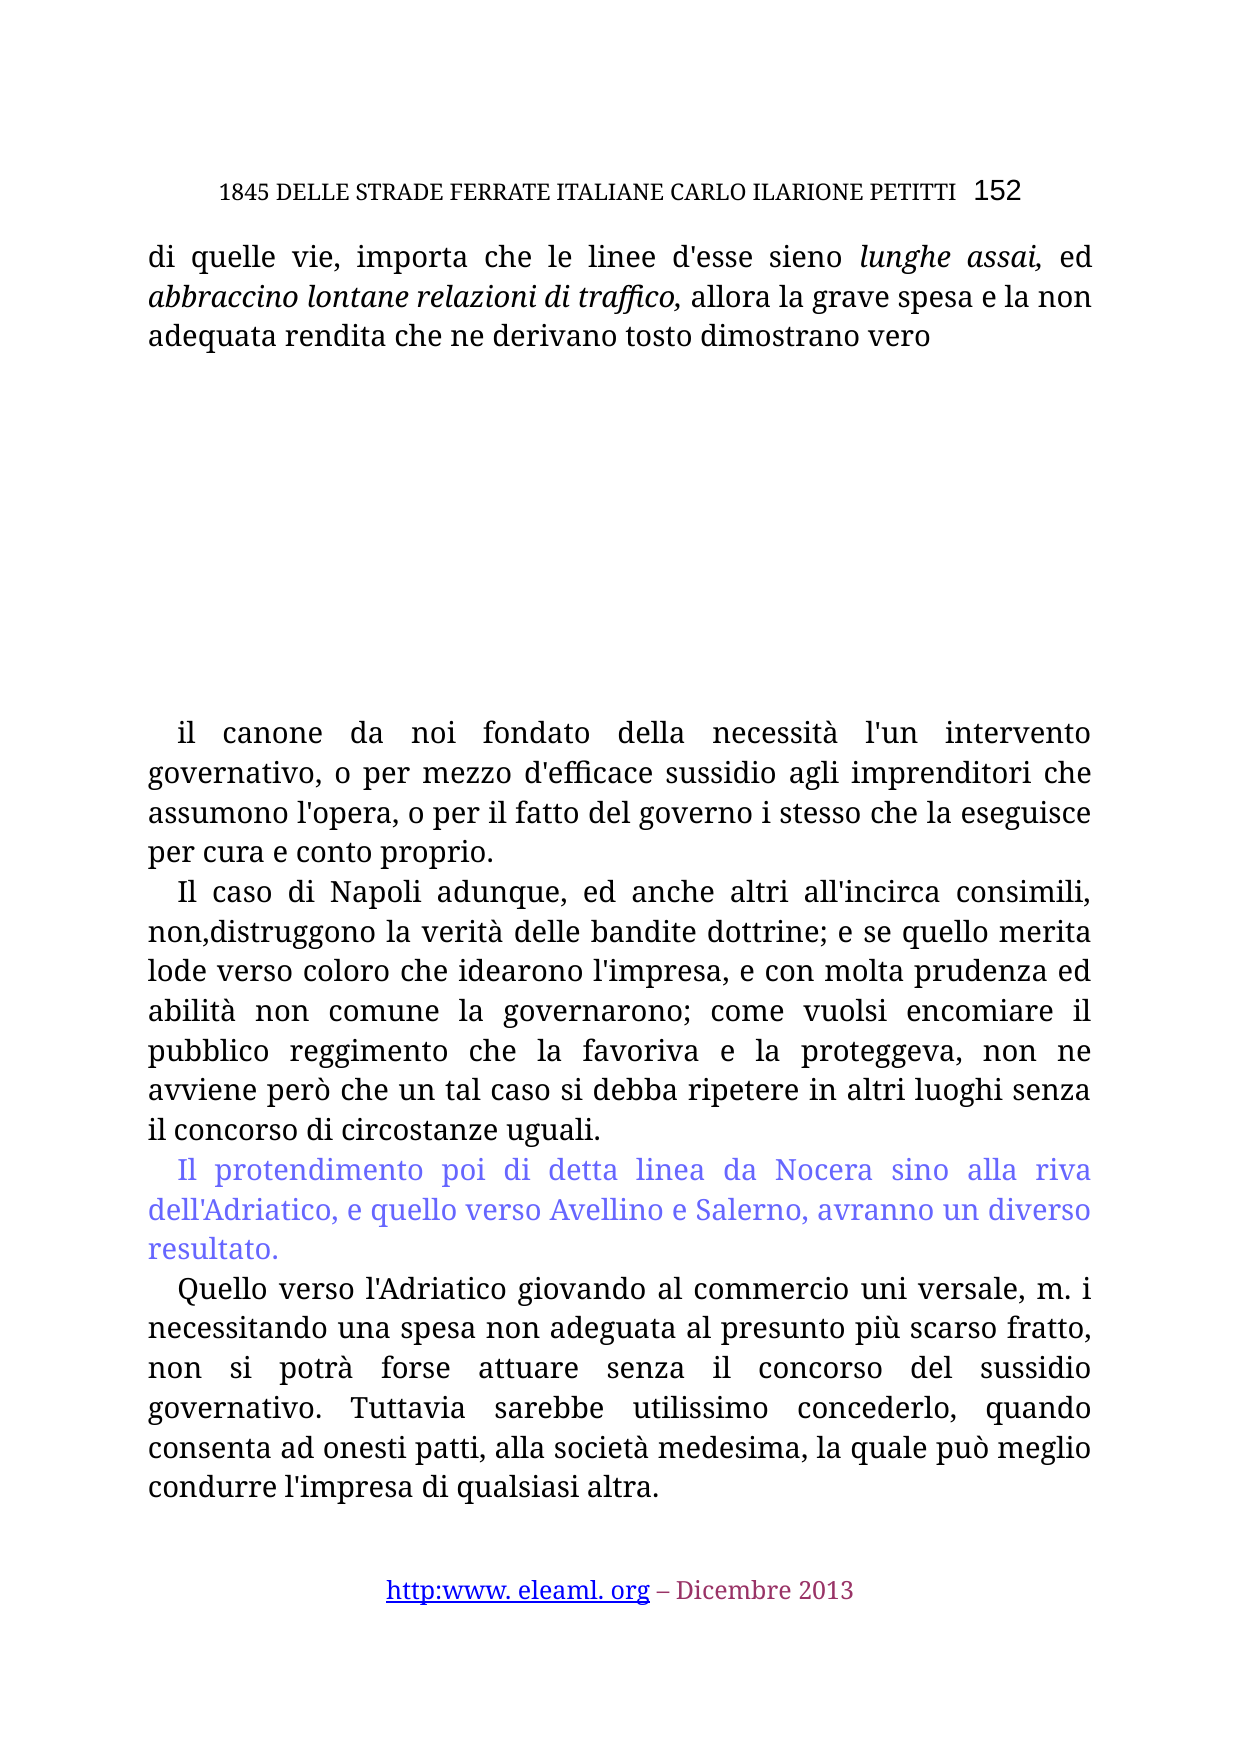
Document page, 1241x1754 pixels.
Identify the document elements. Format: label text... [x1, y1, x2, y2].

text Il protendimento poi di detta linea da Nocera sino alla riva dell'Adriatico, e quello verso Avellino e Salerno, avranno un diverso resultato. [148, 1149, 1093, 1268]
text Quello verso l'Adriatico giovando al commercio uni versale, m. i necessitando una spesa non adeguata al presunto più scarso fratto, non si potrà forse attuare senza il concorso del sussidio governativo. Tuttavia sarebbe utilissimo concederlo, quando consenta ad onesti patti, alla società medesima, la quale può meglio condurre l'impresa di qualsiasi altra. [148, 1268, 1093, 1506]
text Il caso di Napoli adunque, ed anche altri all'incirca consimili, non,distruggono la verità delle bandite dottrine; e se quello merita lode verso coloro che idearono l'impresa, e con molta prudenza ed abilità non comune la governarono; come vuolsi encomiare il pubblico reggimento che la favoriva e la proteggeva, non ne avviene però che un tal caso si debba ripetere in altri luoghi senza il concorso di circostanze uguali. [148, 871, 1093, 1149]
text il canone da noi fondato della necessità l'un intervento governativo, o per mezzo d'efficace sussidio agli imprenditori che assumono l'opera, o per il fatto del governo i stesso che la eseguisce per cura e conto proprio. [148, 712, 1093, 871]
text di quelle vie, importa che le linee d'esse sieno lunghe assai, ed abbraccino lontane relazioni di traffico, allora la grave spesa e la non adequata rendita che ne derivano tosto dimostrano vero [148, 236, 1093, 355]
